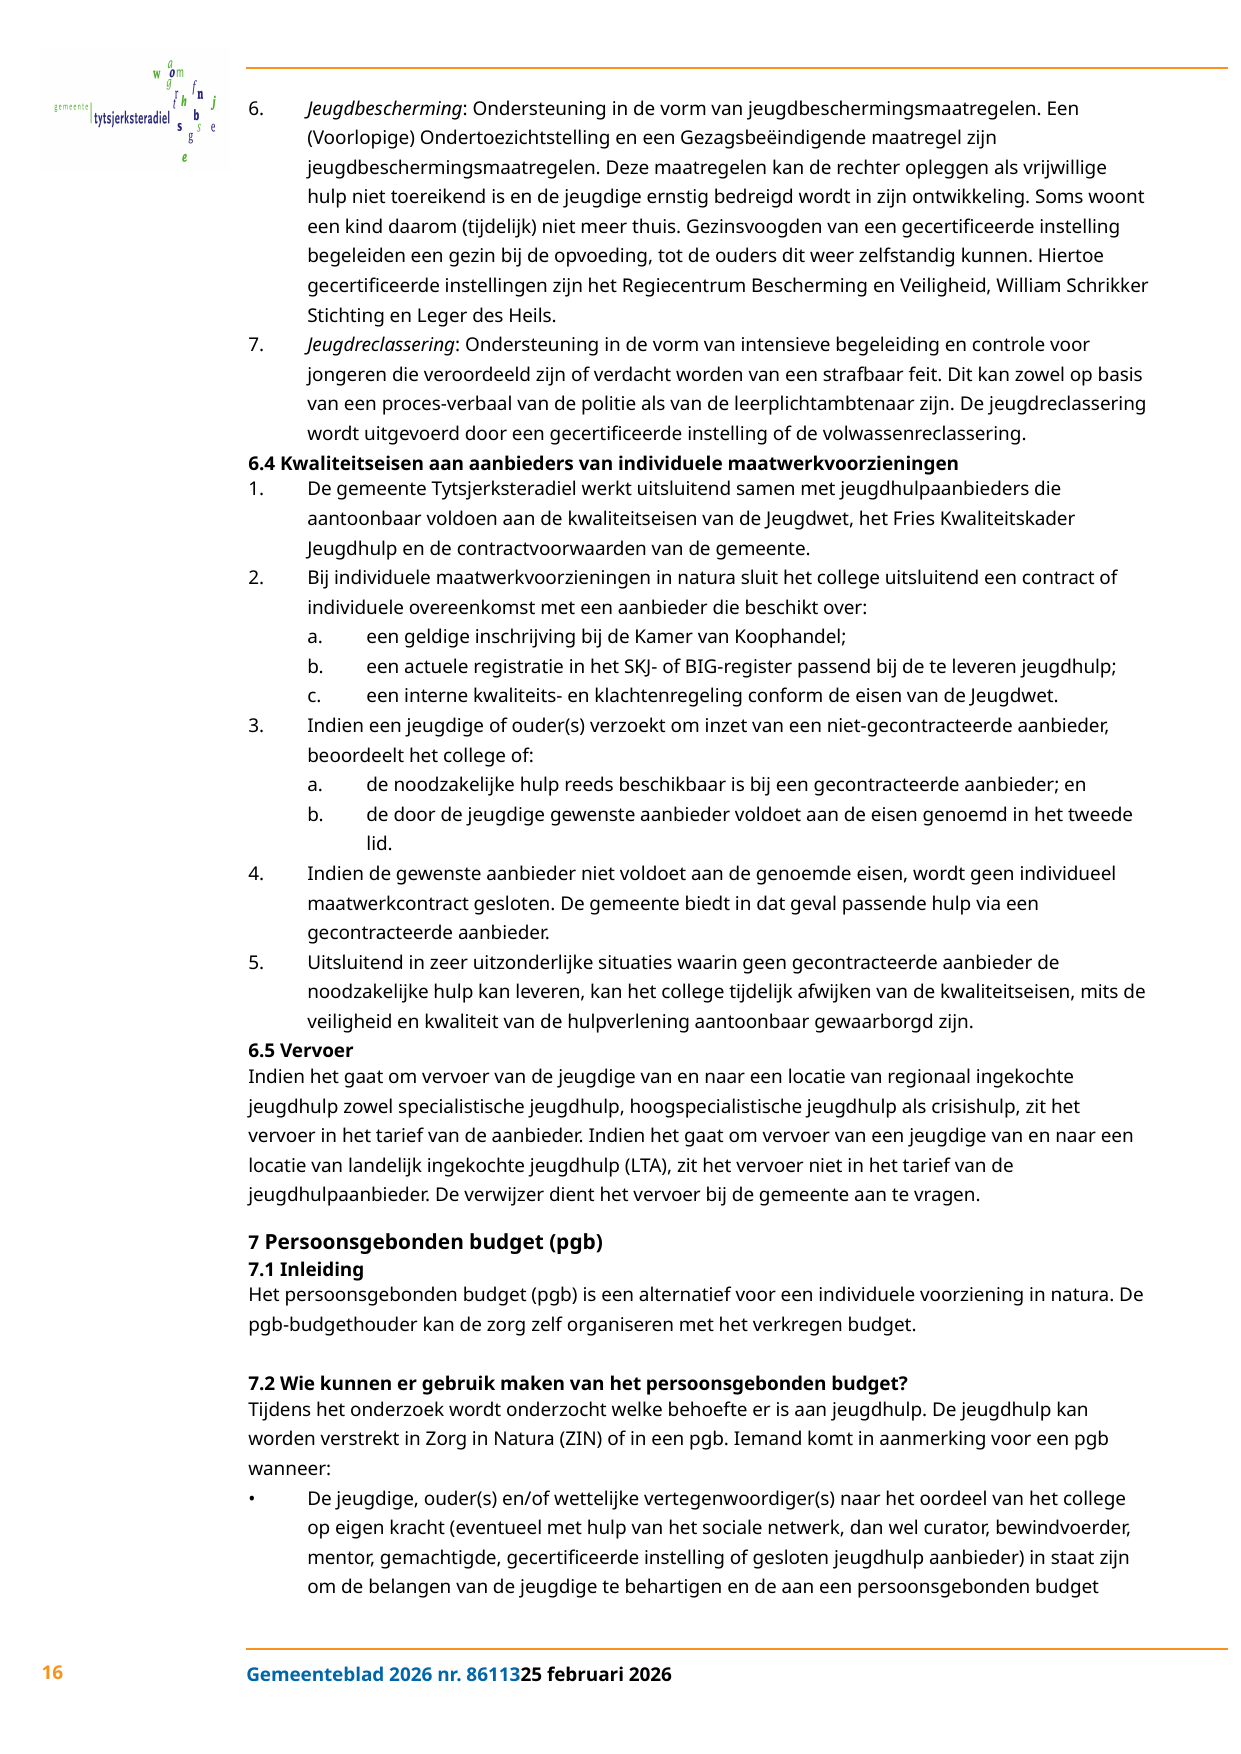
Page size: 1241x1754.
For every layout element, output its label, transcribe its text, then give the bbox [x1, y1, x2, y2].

text Het persoonsgebonden budget (pgb) is een alternatief voor een individuele voorziening in natura. De pgb-budgethouder kan de zorg zelf organiseren met het verkregen budget. [248, 1281, 1152, 1337]
list Bij individuele maatwerkvoorzieningen in natura sluit het college uitsluitend een contract of individuele overeenkomst met een aanbieder die beschikt over: [248, 564, 1152, 619]
list een interne kwaliteits- en klachtenregeling conform de eisen van de Jeugdwet. [307, 683, 1152, 708]
list Indien de gewenste aanbieder niet voldoet aan de genoemde eisen, wordt geen individueel maatwerkcontract gesloten. De gemeente biedt in dat geval passende hulp via een gecontracteerde aanbieder. [248, 860, 1152, 945]
list een actuele registratie in het SKJ- of BIG-register passend bij de te leveren jeugdhulp; [307, 653, 1152, 679]
list Uitsluitend in zeer uitzonderlijke situaties waarin geen gecontracteerde aanbieder de noodzakelijke hulp kan leveren, kan het college tijdelijk afwijken van de kwaliteitseisen, mits de veiligheid en kwaliteit van de hulpverlening aantoonbaar gewaarborgd zijn. [248, 949, 1152, 1034]
text 7.2 Wie kunnen er gebruik maken van het persoonsgebonden budget? [248, 1370, 1152, 1396]
text Tijdens het onderzoek wordt onderzocht welke behoefte er is aan jeugdhulp. De jeugdhulp kan worden verstrekt in Zorg in Natura (ZIN) of in een pgb. Iemand komt in aanmerking voor een pgb wanneer: [248, 1396, 1152, 1481]
list Indien een jeugdige of ouder(s) verzoekt om inzet van een niet-gecontracteerde aanbieder, beoordeelt het college of: [248, 712, 1152, 767]
list De gemeente Tytsjerksteradiel werkt uitsluitend samen met jeugdhulpaanbieders die aantoonbaar voldoen aan de kwaliteitseisen van de Jeugdwet, het Fries Kwaliteitskader Jeugdhulp en de contractvoorwaarden van de gemeente. [248, 476, 1152, 560]
text 7 Persoonsgebonden budget (pgb) [248, 1227, 1152, 1256]
text 6.5 Vervoer [248, 1038, 1152, 1063]
list de door de jeugdige gewenste aanbieder voldoet aan de eisen genoemd in het tweede lid. [307, 801, 1152, 856]
text 7.1 Inleiding [248, 1256, 1152, 1281]
list de noodzakelijke hulp reeds beschikbaar is bij een gecontracteerde aanbieder; en [307, 771, 1152, 797]
picture [41, 47, 231, 172]
list een geldige inschrijving bij de Kamer van Koophandel; [307, 623, 1152, 649]
list Jeugdbescherming: Ondersteuning in de vorm van jeugdbeschermingsmaatregelen. Een (Voorlopige) Ondertoezichtstelling en een Gezagsbeëindigende maatregel zijn jeugdbeschermingsmaatregelen. Deze maatregelen kan de rechter opleggen als vrijwillige hulp niet toereikend is en de jeugdige ernstig bedreigd wordt in zijn ontwikkeling. Soms woont een kind daarom (tijdelijk) niet meer thuis. Gezinsvoogden van een gecertificeerde instelling begeleiden een gezin bij de opvoeding, tot de ouders dit weer zelfstandig kunnen. Hiertoe gecertificeerde instellingen zijn het Regiecentrum Bescherming en Veiligheid, William Schrikker Stichting en Leger des Heils. [248, 95, 1152, 328]
text Indien het gaat om vervoer van de jeugdige van en naar een locatie van regionaal ingekochte jeugdhulp zowel specialistische jeugdhulp, hoogspecialistische jeugdhulp als crisishulp, zit het vervoer in het tarief van de aanbieder. Indien het gaat om vervoer van een jeugdige van en naar een locatie van landelijk ingekochte jeugdhulp (LTA), zit het vervoer niet in het tarief van de jeugdhulpaanbieder. De verwijzer dient het vervoer bij de gemeente aan te vragen. [248, 1063, 1152, 1207]
list Jeugdreclassering: Ondersteuning in de vorm van intensieve begeleiding en controle voor jongeren die veroordeeld zijn of verdacht worden van een strafbaar feit. Dit kan zowel op basis van een proces-verbaal van de politie als van de leerplichtambtenaar zijn. De jeugdreclassering wordt uitgevoerd door een gecertificeerde instelling of de volwassenreclassering. [248, 331, 1152, 446]
list De jeugdige, ouder(s) en/of wettelijke vertegenwoordiger(s) naar het oordeel van het college op eigen kracht (eventueel met hulp van het sociale netwerk, dan wel curator, bewindvoerder, mentor, gemachtigde, gecertificeerde instelling of gesloten jeugdhulp aanbieder) in staat zijn om de belangen van de jeugdige te behartigen en de aan een persoonsgebonden budget [248, 1485, 1152, 1599]
text 6.4 Kwaliteitseisen aan aanbieders van individuele maatwerkvoorzieningen [248, 450, 1152, 476]
